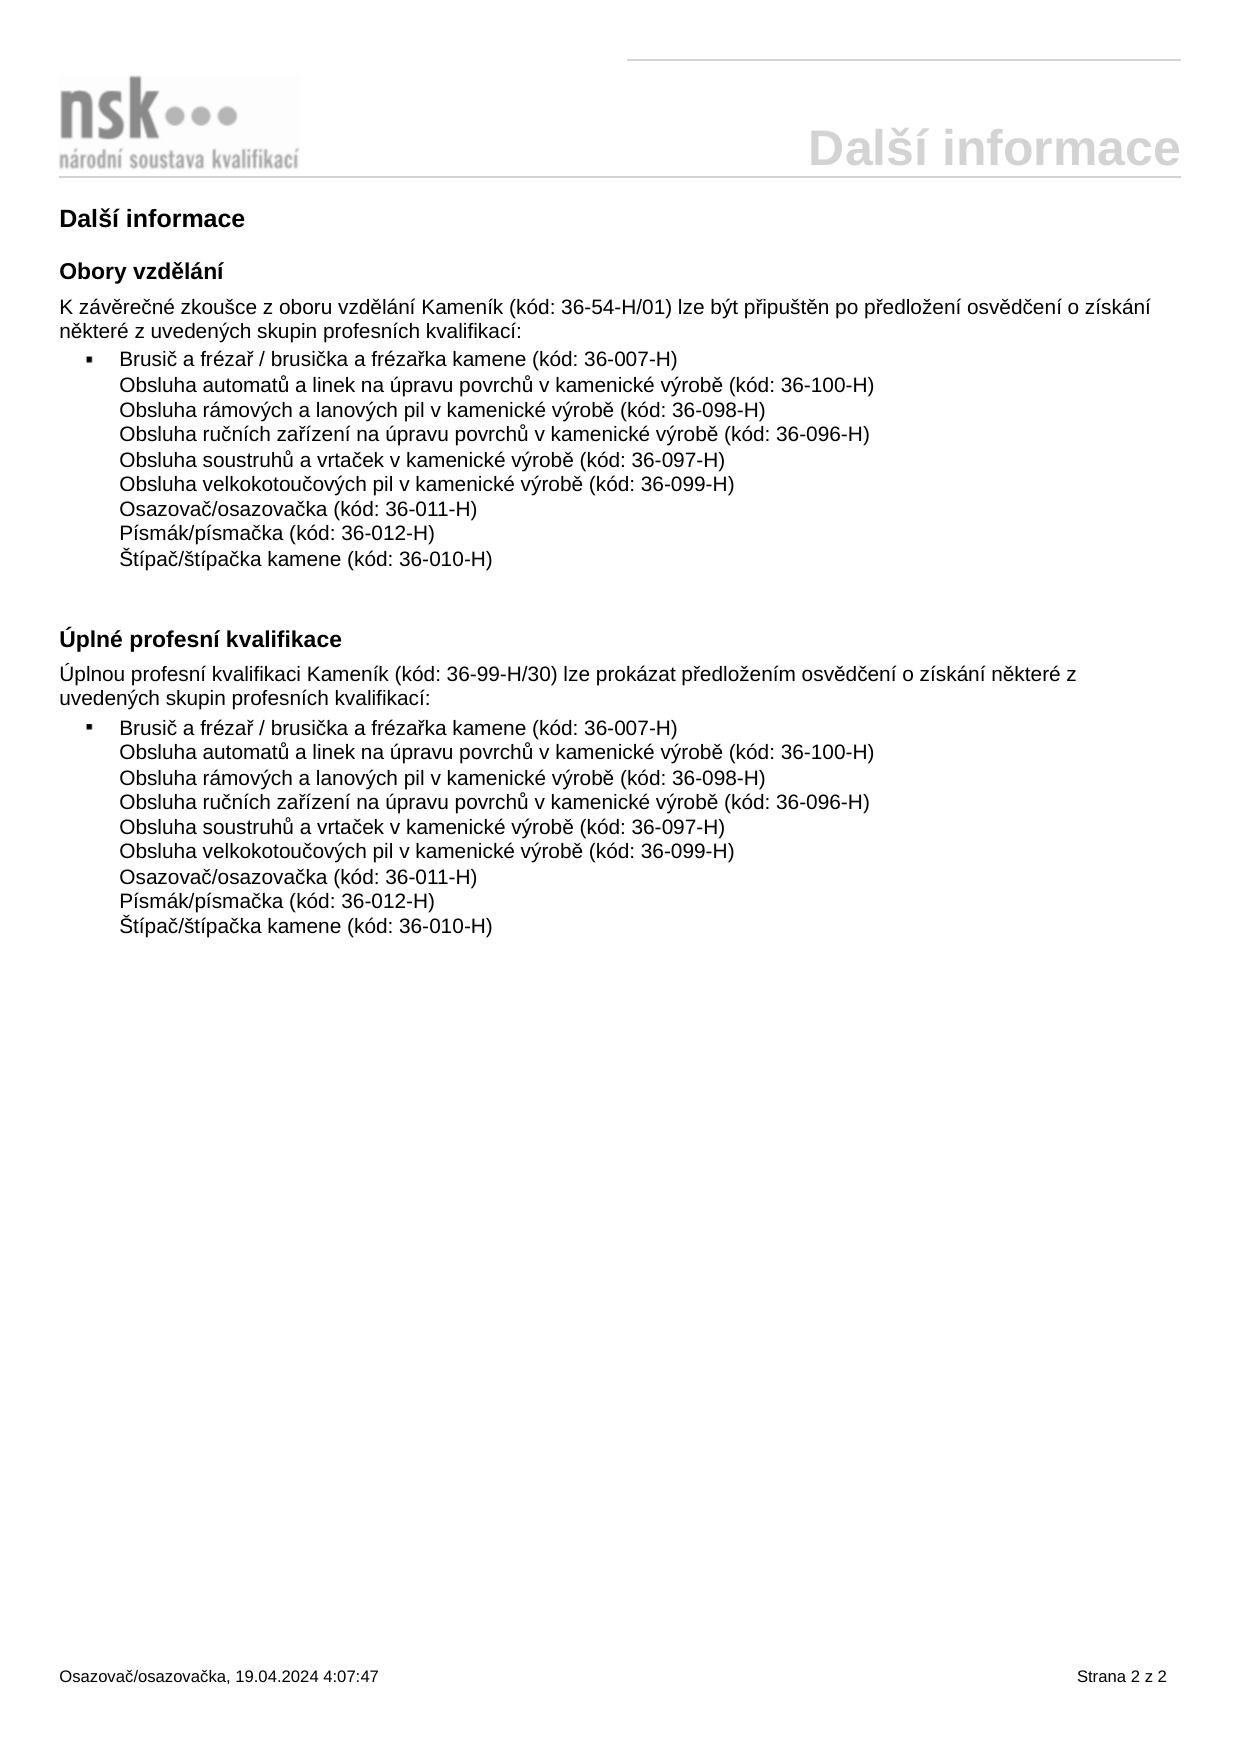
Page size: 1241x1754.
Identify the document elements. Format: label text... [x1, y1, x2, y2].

table_cell [861, 1465, 1167, 1658]
picture [59, 347, 119, 372]
table_cell [482, 971, 619, 1271]
table_cell Další informace [627, 61, 1181, 176]
table_cell [627, 194, 861, 200]
table_cell [59, 839, 119, 864]
table_cell [59, 236, 119, 248]
table_cell [59, 1271, 119, 1464]
table_cell [482, 710, 619, 716]
table_cell Obory vzdělání [59, 248, 1181, 295]
table_cell Strana 2 z 2 [861, 1658, 1167, 1694]
table_cell [619, 971, 627, 1271]
table_cell [59, 1465, 119, 1658]
table_cell [59, 194, 119, 200]
table_cell [861, 940, 1167, 971]
table_cell [620, 59, 627, 170]
table_cell [861, 343, 1167, 347]
table_cell [119, 710, 482, 716]
table_cell [59, 178, 1181, 194]
table_cell [59, 740, 119, 766]
table_cell [861, 1271, 1167, 1464]
table_cell [1167, 571, 1181, 603]
table_cell Obsluha automatů a linek na úpravu povrchů v kamenické výrobě (kód: 36-100-H) [119, 740, 1181, 766]
table_cell [861, 710, 1167, 716]
table_cell [1167, 194, 1181, 200]
table_cell [59, 171, 119, 176]
table_cell [1167, 343, 1181, 347]
table_cell [1167, 1271, 1181, 1464]
table_cell [1167, 604, 1181, 616]
table_cell Osazovač/osazovačka (kód: 36-011-H) [119, 865, 1181, 888]
table_cell [119, 194, 482, 200]
table_cell Obsluha soustruhů a vrtaček v kamenické výrobě (kód: 36-097-H) [119, 815, 1181, 839]
table_cell Obsluha ručních zařízení na úpravu povrchů v kamenické výrobě (kód: 36-096-H) [119, 422, 1181, 448]
table_cell Úplnou profesní kvalifikaci Kameník (kód: 36-99-H/30) lze prokázat předložením osvědčení o získání některé z uvedených skupin profesních kvalifikací: [59, 662, 1181, 710]
table_cell [59, 373, 119, 398]
table_cell [482, 1271, 619, 1464]
picture [58, 59, 620, 171]
table_cell [59, 815, 119, 839]
table_cell [619, 236, 627, 248]
table_cell [627, 940, 861, 971]
table_cell Štípač/štípačka kamene (kód: 36-010-H) [119, 914, 1181, 939]
table_cell Obsluha automatů a linek na úpravu povrchů v kamenické výrobě (kód: 36-100-H) [119, 373, 1181, 398]
table_cell [861, 236, 1167, 248]
table_cell [627, 1271, 861, 1464]
table_cell [59, 914, 119, 939]
table_cell [619, 571, 627, 603]
table_cell [1167, 940, 1181, 971]
table_cell [482, 171, 619, 176]
table_cell [59, 547, 119, 571]
table_cell [59, 398, 119, 422]
table_cell [119, 343, 482, 347]
table_cell Písmák/písmačka (kód: 36-012-H) [119, 521, 1181, 547]
table_cell [861, 571, 1167, 603]
table_cell [1167, 1465, 1181, 1658]
table_cell K závěrečné zkoušce z oboru vzdělání Kameník (kód: 36-54-H/01) lze být připuštěn po předložení osvědčení o získání některé z uvedených skupin profesních kvalifikací: [59, 295, 1181, 343]
table_cell [627, 710, 861, 716]
table_cell [482, 1465, 619, 1658]
table_cell [619, 194, 627, 200]
table_cell Písmák/písmačka (kód: 36-012-H) [119, 889, 1181, 914]
table_cell [1167, 236, 1181, 248]
table_cell [619, 940, 627, 971]
table_cell [627, 1465, 861, 1658]
table_cell [619, 1271, 627, 1464]
table_cell [482, 571, 619, 603]
table_cell [619, 604, 627, 616]
table_cell [119, 1465, 482, 1658]
table_cell Další informace [59, 200, 1181, 236]
table_cell [59, 571, 119, 603]
table_cell [59, 971, 119, 1271]
table_cell [119, 171, 482, 176]
table_cell [59, 710, 119, 716]
table_cell [119, 1271, 482, 1464]
table_cell [619, 1465, 627, 1658]
table_cell [119, 604, 482, 616]
table_cell [59, 422, 119, 448]
picture [59, 716, 119, 739]
table_cell [1167, 1658, 1181, 1694]
table_cell [119, 236, 482, 248]
table_cell [59, 343, 119, 347]
table_cell [482, 194, 619, 200]
table_cell [482, 236, 619, 248]
table_cell Obsluha velkokotoučových pil v kamenické výrobě (kód: 36-099-H) [119, 839, 1181, 864]
table_cell [59, 889, 119, 914]
table_cell [119, 940, 482, 971]
table_cell [619, 170, 627, 176]
table_cell [1167, 710, 1181, 716]
table_cell [59, 472, 119, 497]
table_cell [59, 604, 119, 616]
table_cell [59, 940, 119, 971]
table_cell [59, 766, 119, 789]
table_cell [627, 236, 861, 248]
table_cell Obsluha rámových a lanových pil v kamenické výrobě (kód: 36-098-H) [119, 398, 1181, 422]
table_cell Osazovač/osazovačka (kód: 36-011-H) [119, 497, 1181, 521]
table_cell Osazovač/osazovačka, 19.04.2024 4:07:47 [59, 1658, 861, 1694]
table_cell Brusič a frézař / brusička a frézařka kamene (kód: 36-007-H) [119, 716, 1181, 740]
table_cell Štípač/štípačka kamene (kód: 36-010-H) [119, 547, 1181, 571]
table_cell [59, 521, 119, 547]
table_cell [627, 971, 861, 1271]
table_cell [627, 604, 861, 616]
table_cell [627, 343, 861, 347]
table_cell [627, 571, 861, 603]
table_cell [482, 604, 619, 616]
table_cell [619, 710, 627, 716]
table_cell [861, 604, 1167, 616]
table_cell Obsluha velkokotoučových pil v kamenické výrobě (kód: 36-099-H) [119, 472, 1181, 497]
table_cell Obsluha soustruhů a vrtaček v kamenické výrobě (kód: 36-097-H) [119, 448, 1181, 472]
table_cell [482, 343, 619, 347]
table_cell Obsluha ručních zařízení na úpravu povrchů v kamenické výrobě (kód: 36-096-H) [119, 790, 1181, 815]
table_cell [59, 497, 119, 521]
table_cell [59, 790, 119, 815]
table_cell [861, 971, 1167, 1271]
table_cell Obsluha rámových a lanových pil v kamenické výrobě (kód: 36-098-H) [119, 766, 1181, 789]
table_cell [861, 194, 1167, 200]
table_cell [482, 940, 619, 971]
table_cell Úplné profesní kvalifikace [59, 616, 1181, 662]
table_cell [119, 571, 482, 603]
table_cell [59, 865, 119, 888]
table_cell [59, 448, 119, 472]
table_cell Brusič a frézař / brusička a frézařka kamene (kód: 36-007-H) [119, 347, 1181, 373]
table_cell [1167, 971, 1181, 1271]
table_cell [119, 971, 482, 1271]
